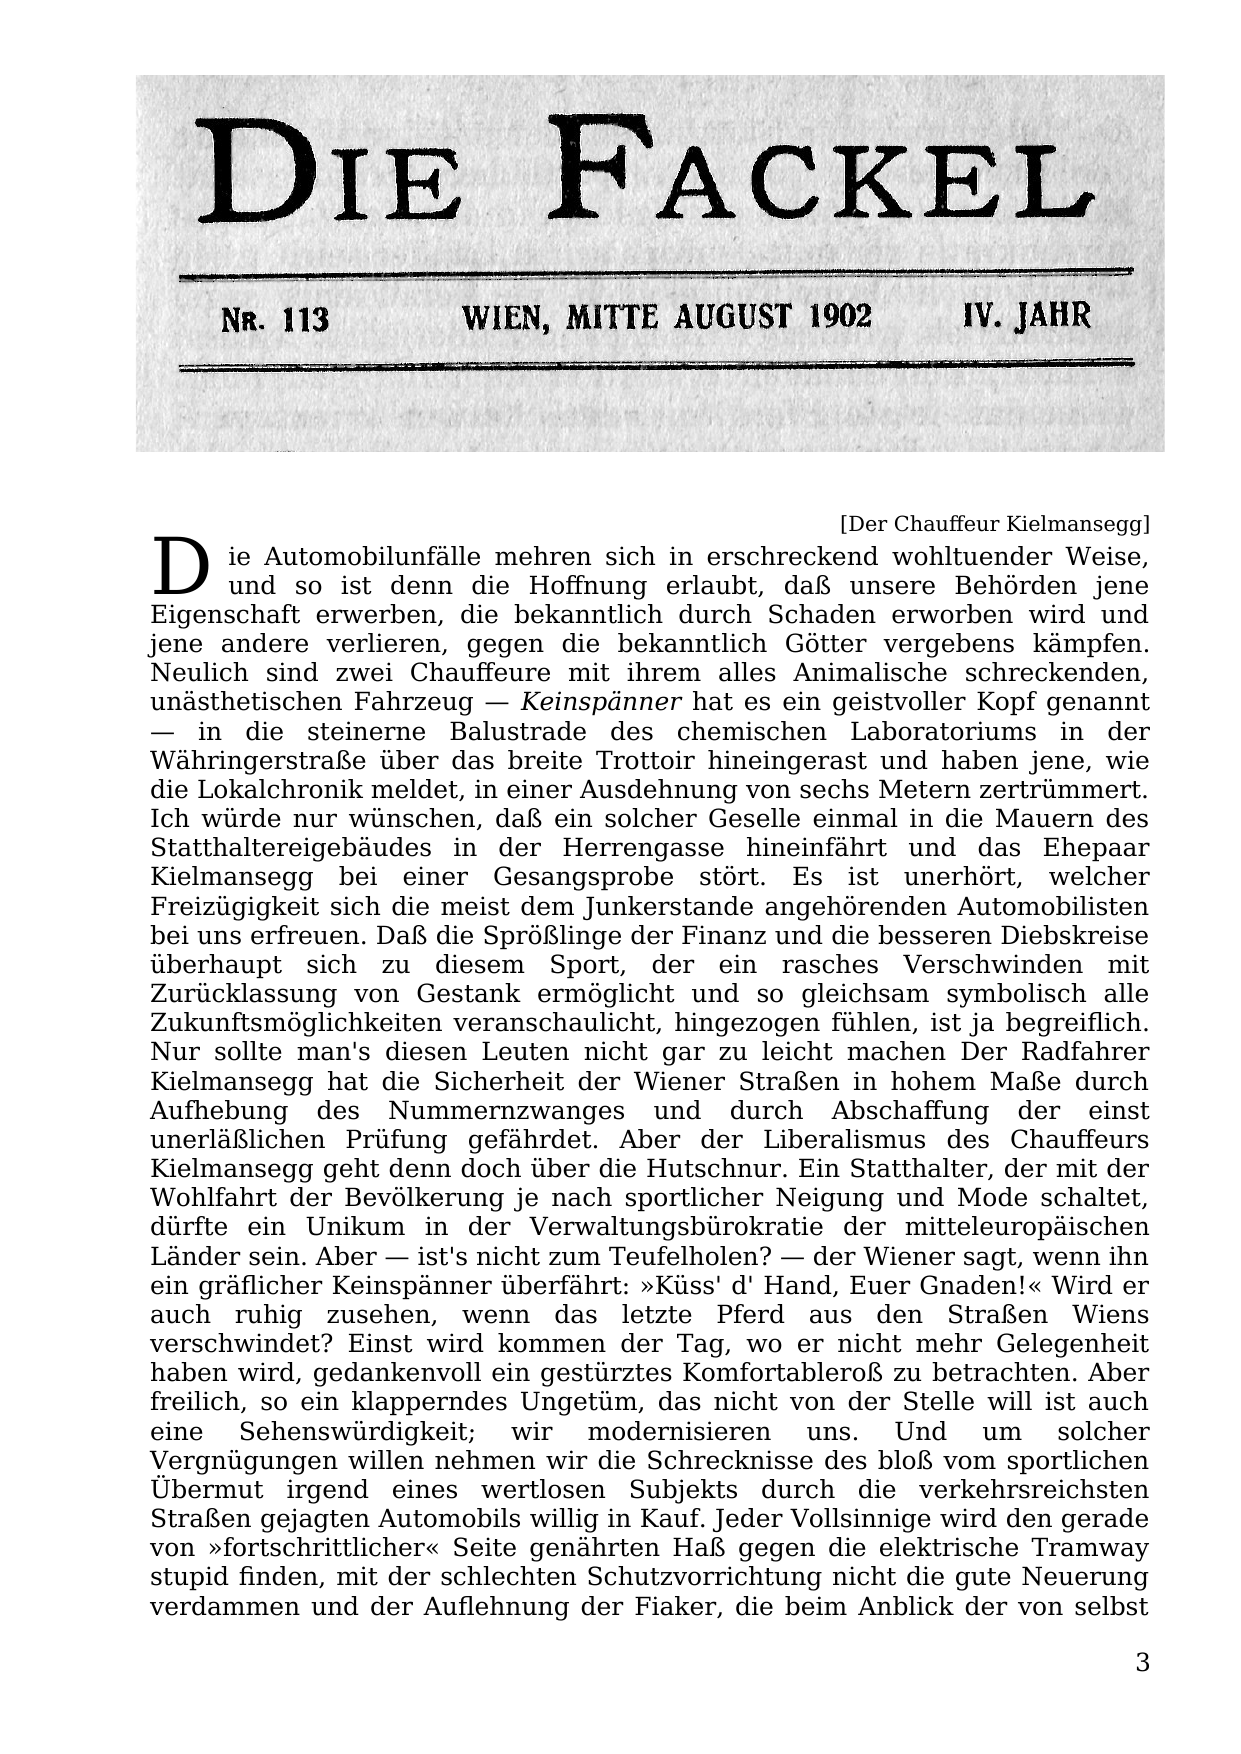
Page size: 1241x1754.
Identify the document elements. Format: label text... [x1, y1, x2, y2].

text [Der Chauffeur Kielmansegg] [150, 512, 1151, 537]
text Die Automobilunfälle mehren sich in erschreckend wohltuender Weise, und so ist denn die Hoffnung erlaubt, daß unsere Behörden jene Eigenschaft erwerben, die bekanntlich durch Schaden erworben wird und jene andere verlieren, gegen die bekanntlich Götter vergebens kämpfen. Neulich sind zwei Chauffeure mit ihrem alles Animalische schreckenden, unästhetischen Fahrzeug — Keinspänner hat es ein geistvoller Kopf genannt — in die steinerne Balustrade des chemischen Laboratoriums in der Währingerstraße über das breite Trottoir hineingerast und haben jene, wie die Lokalchronik meldet, in einer Ausdehnung von sechs Metern zertrümmert. Ich würde nur wünschen, daß ein solcher Geselle einmal in die Mauern des Statthaltereigebäudes in der Herrengasse hineinfährt und das Ehepaar Kielmansegg bei einer Gesangsprobe stört. Es ist unerhört, welcher Freizügigkeit sich die meist dem Junkerstande angehörenden Automobilisten bei uns erfreuen. Daß die Sprößlinge der Finanz und die besseren Diebskreise überhaupt sich zu diesem Sport, der ein rasches Verschwinden mit Zurücklassung von Gestank ermöglicht und so gleichsam symbolisch alle Zukunftsmöglichkeiten veranschaulicht, hingezogen fühlen, ist ja begreiflich. Nur sollte man's diesen Leuten nicht gar zu leicht machen Der Radfahrer Kielmansegg hat die Sicherheit der Wiener Straßen in hohem Maße durch Aufhebung des Nummernzwanges und durch Abschaffung der einst unerläßlichen Prüfung gefährdet. Aber der Liberalismus des Chauffeurs Kielmansegg geht denn doch über die Hutschnur. Ein Statthalter, der mit der Wohlfahrt der Bevölkerung je nach sportlicher Neigung und Mode schaltet, dürfte ein Unikum in der Verwaltungsbürokratie der mitteleuropäischen Länder sein. Aber — ist's nicht zum Teufelholen? — der Wiener sagt, wenn ihn ein gräflicher Keinspänner überfährt: »Küss' d' Hand, Euer Gnaden!« Wird er auch ruhig zusehen, wenn das letzte Pferd aus den Straßen Wiens verschwindet? Einst wird kommen der Tag, wo er nicht mehr Gelegenheit haben wird, gedankenvoll ein gestürztes Komfortableroß zu betrachten. Aber freilich, so ein klapperndes Ungetüm, das nicht von der Stelle will ist auch eine Sehenswürdigkeit; wir modernisieren uns. Und um solcher Vergnügungen willen nehmen wir die Schrecknisse des bloß vom sportlichen Übermut irgend eines wertlosen Subjekts durch die verkehrsreichsten Straßen gejagten Automobils willig in Kauf. Jeder Vollsinnige wird den gerade von »fortschrittlicher« Seite genährten Haß gegen die elektrische Tramway stupid finden, mit der schlechten Schutzvorrichtung nicht die gute Neuerung verdammen und der Auflehnung der Fiaker, die beim Anblick der von selbst [150, 537, 1151, 1621]
picture [135, 75, 1165, 452]
